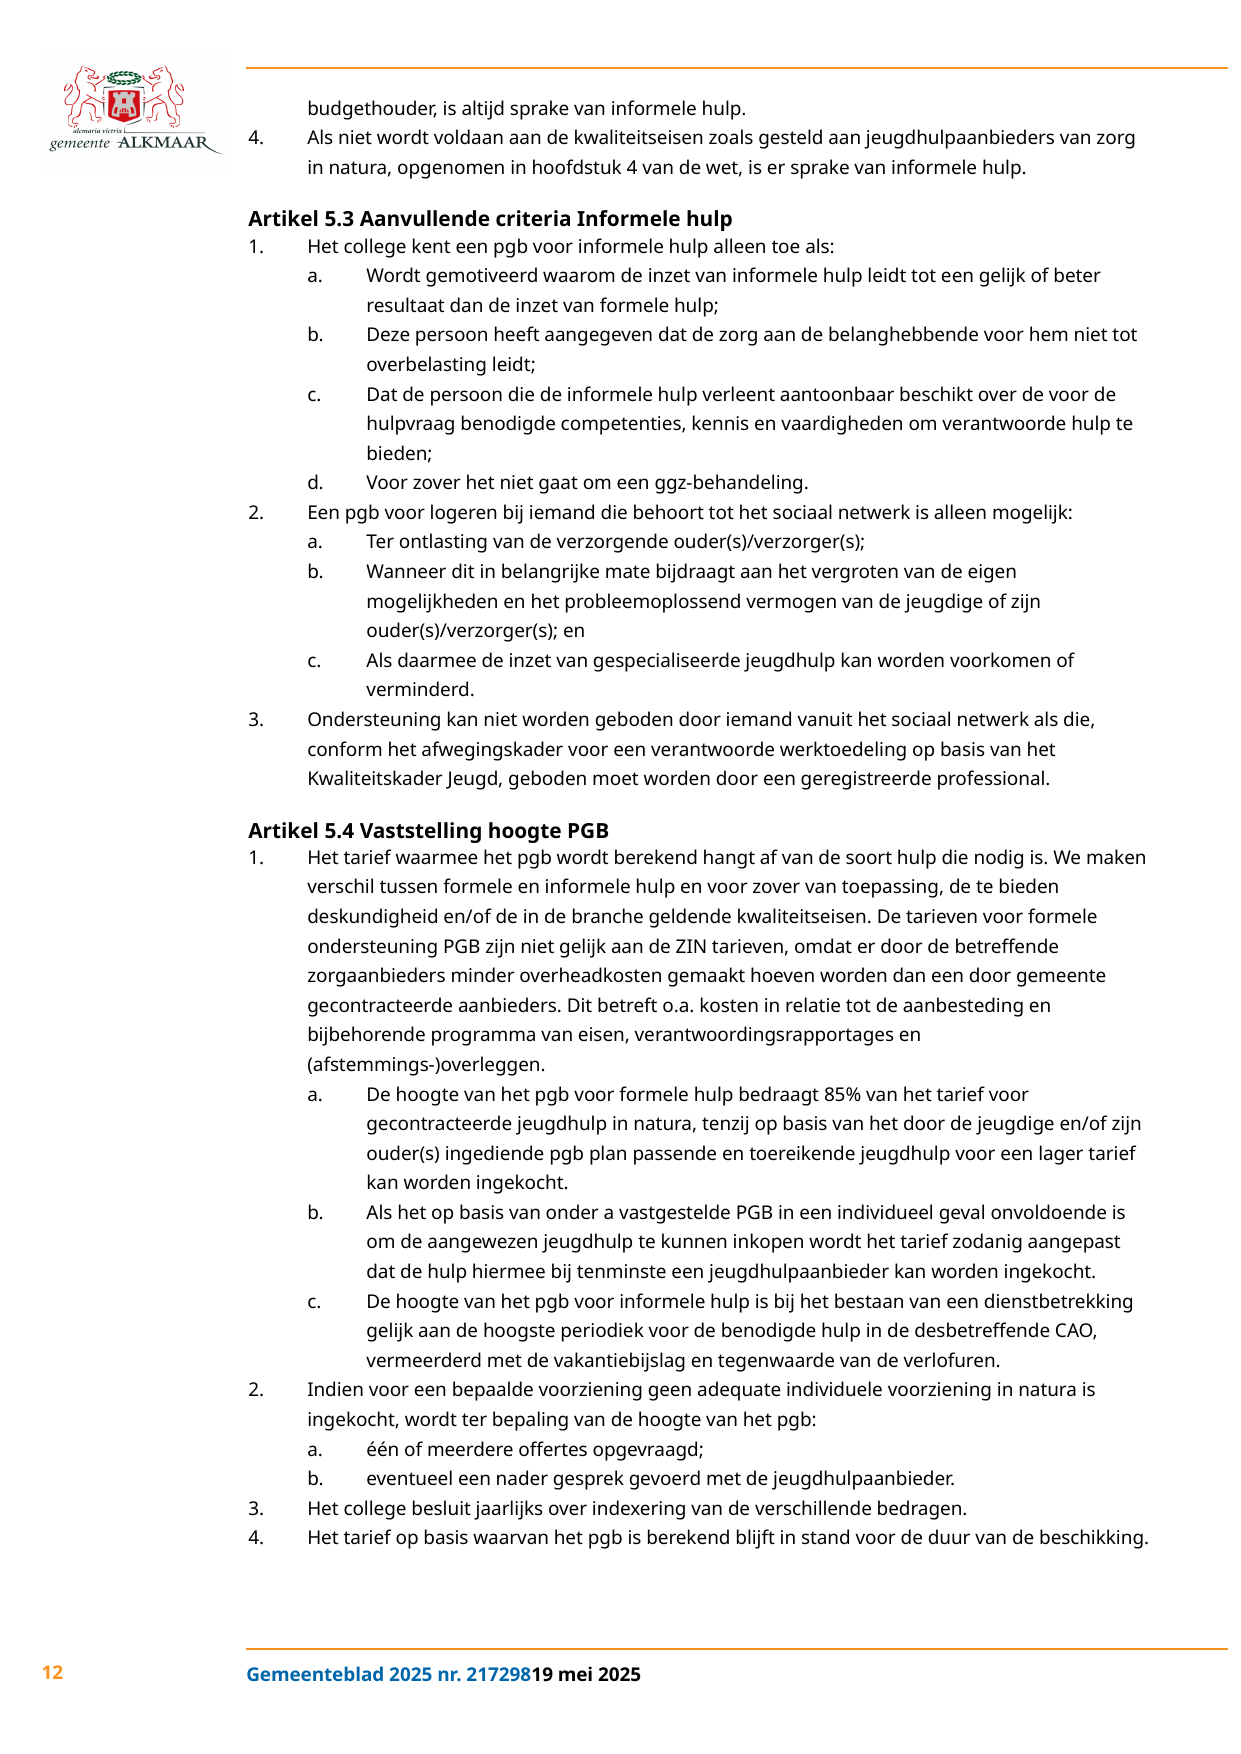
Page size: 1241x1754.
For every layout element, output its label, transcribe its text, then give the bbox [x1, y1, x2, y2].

list Ondersteuning kan niet worden geboden door iemand vanuit het sociaal netwerk als die, conform het afwegingskader voor een verantwoorde werktoedeling op basis van het Kwaliteitskader Jeugd, geboden moet worden door een geregistreerde professional. [248, 706, 1152, 791]
list eventueel een nader gesprek gevoerd met de jeugdhulpaanbieder. [307, 1465, 1152, 1491]
list Ter ontlasting van de verzorgende ouder(s)/verzorger(s); [307, 529, 1152, 554]
list Het tarief waarmee het pgb wordt berekend hangt af van de soort hulp die nodig is. We maken verschil tussen formele en informele hulp en voor zover van toepassing, de te bieden deskundigheid en/of de in de branche geldende kwaliteitseisen. De tarieven voor formele ondersteuning PGB zijn niet gelijk aan de ZIN tarieven, omdat er door de betreffende zorgaanbieders minder overheadkosten gemaakt hoeven worden dan een door gemeente gecontracteerde aanbieders. Dit betreft o.a. kosten in relatie tot de aanbesteding en bijbehorende programma van eisen, verantwoordingsrapportages en (afstemmings-)overleggen. [248, 844, 1152, 1077]
list Dat de persoon die de informele hulp verleent aantoonbaar beschikt over de voor de hulpvraag benodigde competenties, kennis en vaardigheden om verantwoorde hulp te bieden; [307, 381, 1152, 466]
list Als het op basis van onder a vastgestelde PGB in een individueel geval onvoldoende is om de aangewezen jeugdhulp te kunnen inkopen wordt het tarief zodanig aangepast dat de hulp hiermee bij tenminste een jeugdhulpaanbieder kan worden ingekocht. [307, 1199, 1152, 1284]
text Artikel 5.3 Aanvullende criteria Informele hulp [248, 204, 1152, 233]
list één of meerdere offertes opgevraagd; [307, 1436, 1152, 1462]
list Een pgb voor logeren bij iemand die behoort tot het sociaal netwerk is alleen mogelijk: [248, 499, 1152, 525]
list Wordt gemotiveerd waarom de inzet van informele hulp leidt tot een gelijk of beter resultaat dan de inzet van formele hulp; [307, 262, 1152, 318]
list budgethouder, is altijd sprake van informele hulp. [248, 95, 1152, 121]
list Als daarmee de inzet van gespecialiseerde jeugdhulp kan worden voorkomen of verminderd. [307, 647, 1152, 702]
list Het college kent een pgb voor informele hulp alleen toe als: [248, 233, 1152, 258]
list Wanneer dit in belangrijke mate bijdraagt aan het vergroten van de eigen mogelijkheden en het probleemoplossend vermogen van de jeugdige of zijn ouder(s)/verzorger(s); en [307, 558, 1152, 643]
list De hoogte van het pgb voor formele hulp bedraagt 85% van het tarief voor gecontracteerde jeugdhulp in natura, tenzij op basis van het door de jeugdige en/of zijn ouder(s) ingediende pgb plan passende en toereikende jeugdhulp voor een lager tarief kan worden ingekocht. [307, 1081, 1152, 1195]
picture [41, 47, 231, 172]
list Indien voor een bepaalde voorziening geen adequate individuele voorziening in natura is ingekocht, wordt ter bepaling van de hoogte van het pgb: [248, 1377, 1152, 1432]
list Het college besluit jaarlijks over indexering van de verschillende bedragen. [248, 1495, 1152, 1521]
list Als niet wordt voldaan aan de kwaliteitseisen zoals gesteld aan jeugdhulpaanbieders van zorg in natura, opgenomen in hoofdstuk 4 van de wet, is er sprake van informele hulp. [248, 124, 1152, 180]
list Het tarief op basis waarvan het pgb is berekend blijft in stand voor de duur van de beschikking. [248, 1524, 1152, 1550]
list Deze persoon heeft aangegeven dat de zorg aan de belanghebbende voor hem niet tot overbelasting leidt; [307, 322, 1152, 377]
text Artikel 5.4 Vaststelling hoogte PGB [248, 816, 1152, 844]
list Voor zover het niet gaat om een ggz-behandeling. [307, 469, 1152, 495]
list De hoogte van het pgb voor informele hulp is bij het bestaan van een dienstbetrekking gelijk aan de hoogste periodiek voor de benodigde hulp in de desbetreffende CAO, vermeerderd met de vakantiebijslag en tegenwaarde van de verlofuren. [307, 1288, 1152, 1373]
